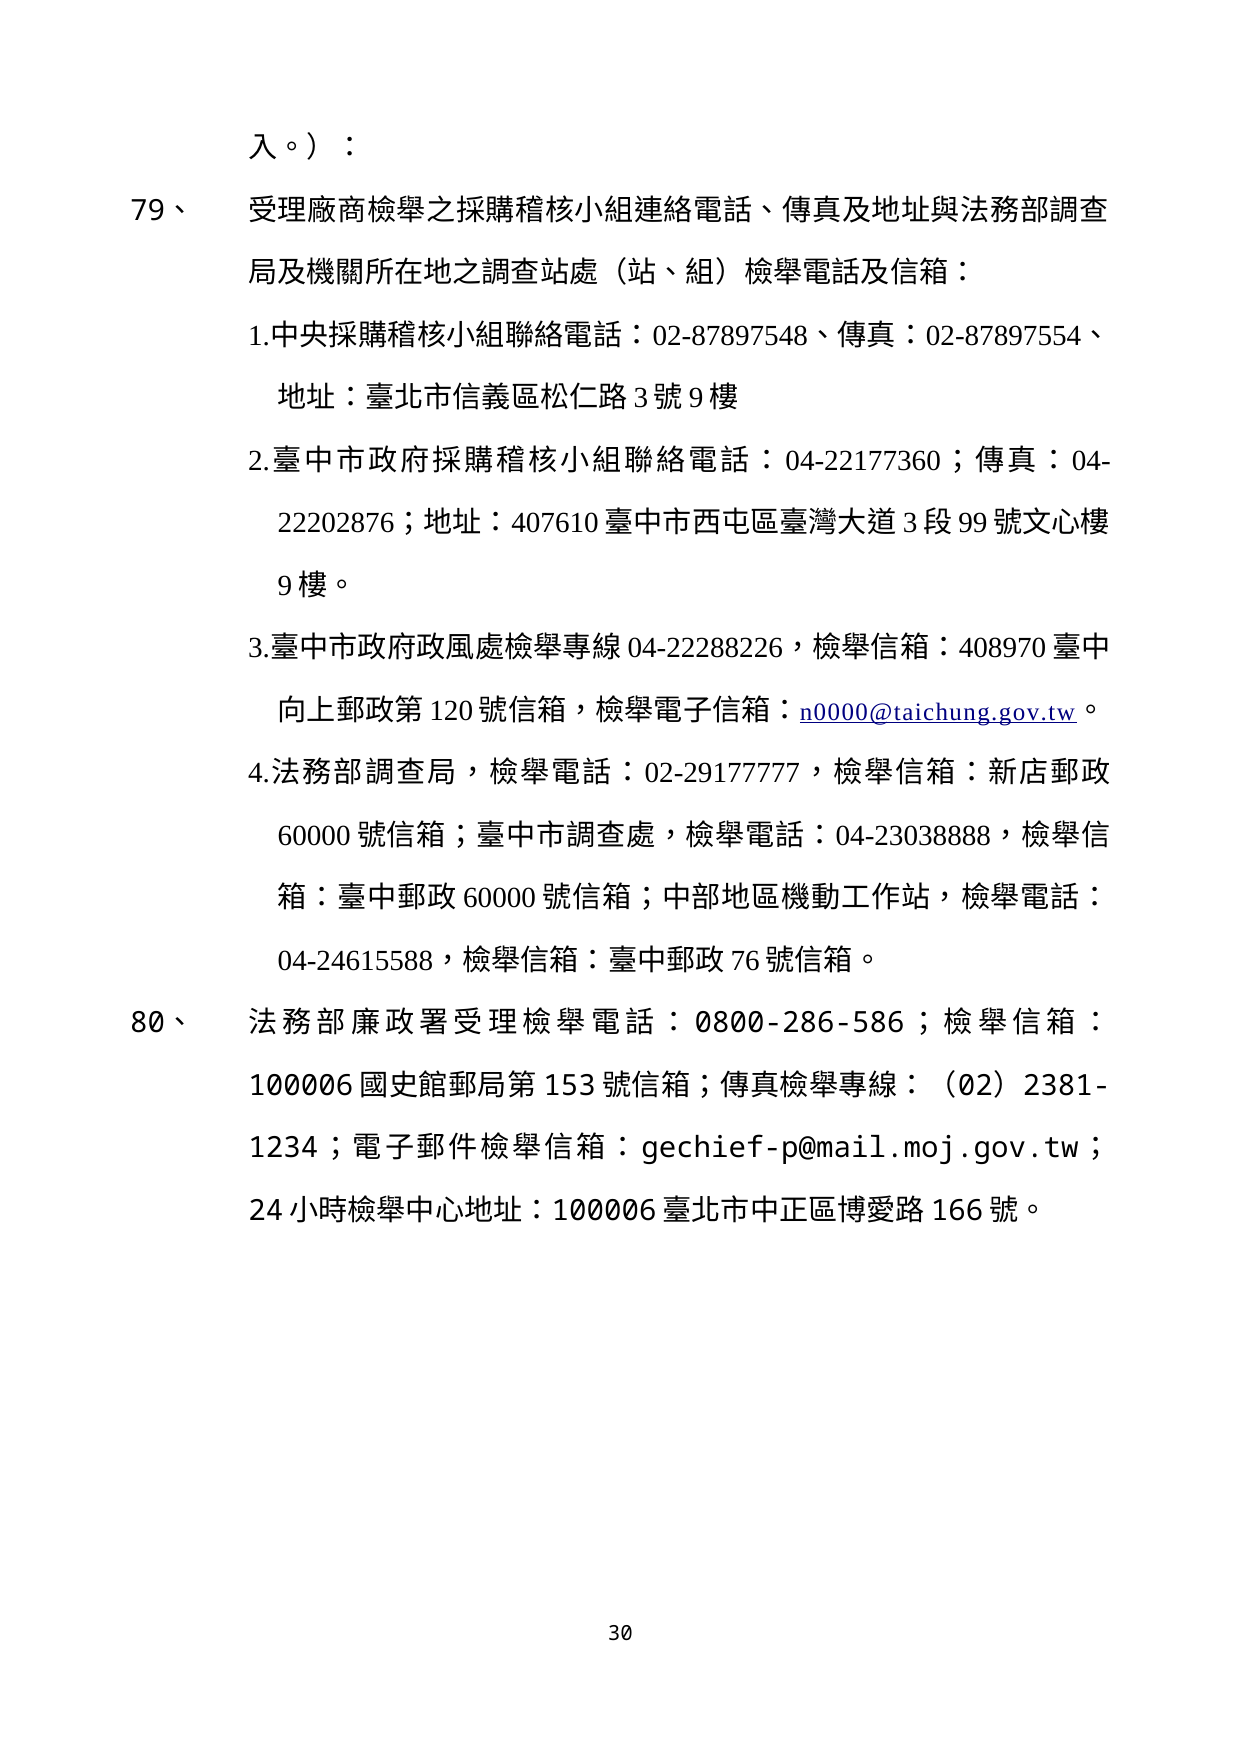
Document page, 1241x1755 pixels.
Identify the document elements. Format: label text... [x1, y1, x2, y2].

text 4.法務部調查局，檢舉電話：02-29177777，檢舉信箱：新店郵政60000號信箱；臺中市調查處，檢舉電話：04-23038888，檢舉信箱：臺中郵政60000號信箱；中部地區機動工作站，檢舉電話：04-24615588，檢舉信箱：臺中郵政76號信箱。 [248, 728, 1110, 978]
text 2.臺中市政府採購稽核小組聯絡電話：04-22177360；傳真：04-22202876；地址：407610臺中市西屯區臺灣大道3段99號文心樓9樓。 [248, 416, 1110, 603]
text 3.臺中市政府政風處檢舉專線04-22288226，檢舉信箱：408970臺中向上郵政第120號信箱，檢舉電子信箱：n0000@taichung.gov.tw。 [248, 603, 1110, 728]
list 其他須知（請機關自行訂定。例如：採共同投標、統包、替代方案、辦理原住民族工作權保障法第11條規定之採購、辦理身心障礙者權益保障法第69條規定之採購、辦理資源回收再利用法第22條規定之採購，應注意依相關法規，將應於招標文件載明事項納入。）： [130, 103, 1110, 166]
list 受理廠商檢舉之採購稽核小組連絡電話、傳真及地址與法務部調查局及機關所在地之調查站處（站、組）檢舉電話及信箱： [130, 166, 1110, 291]
list 法務部廉政署受理檢舉電話：0800-286-586；檢舉信箱：100006國史館郵局第153號信箱；傳真檢舉專線：（02）2381-1234；電子郵件檢舉信箱：gechief-p@mail.moj.gov.tw；24小時檢舉中心地址：100006臺北市中正區博愛路166號。 [130, 978, 1110, 1228]
text 1.中央採購稽核小組聯絡電話：02-87897548、傳真：02-87897554、地址：臺北市信義區松仁路3號9樓 [248, 291, 1110, 416]
